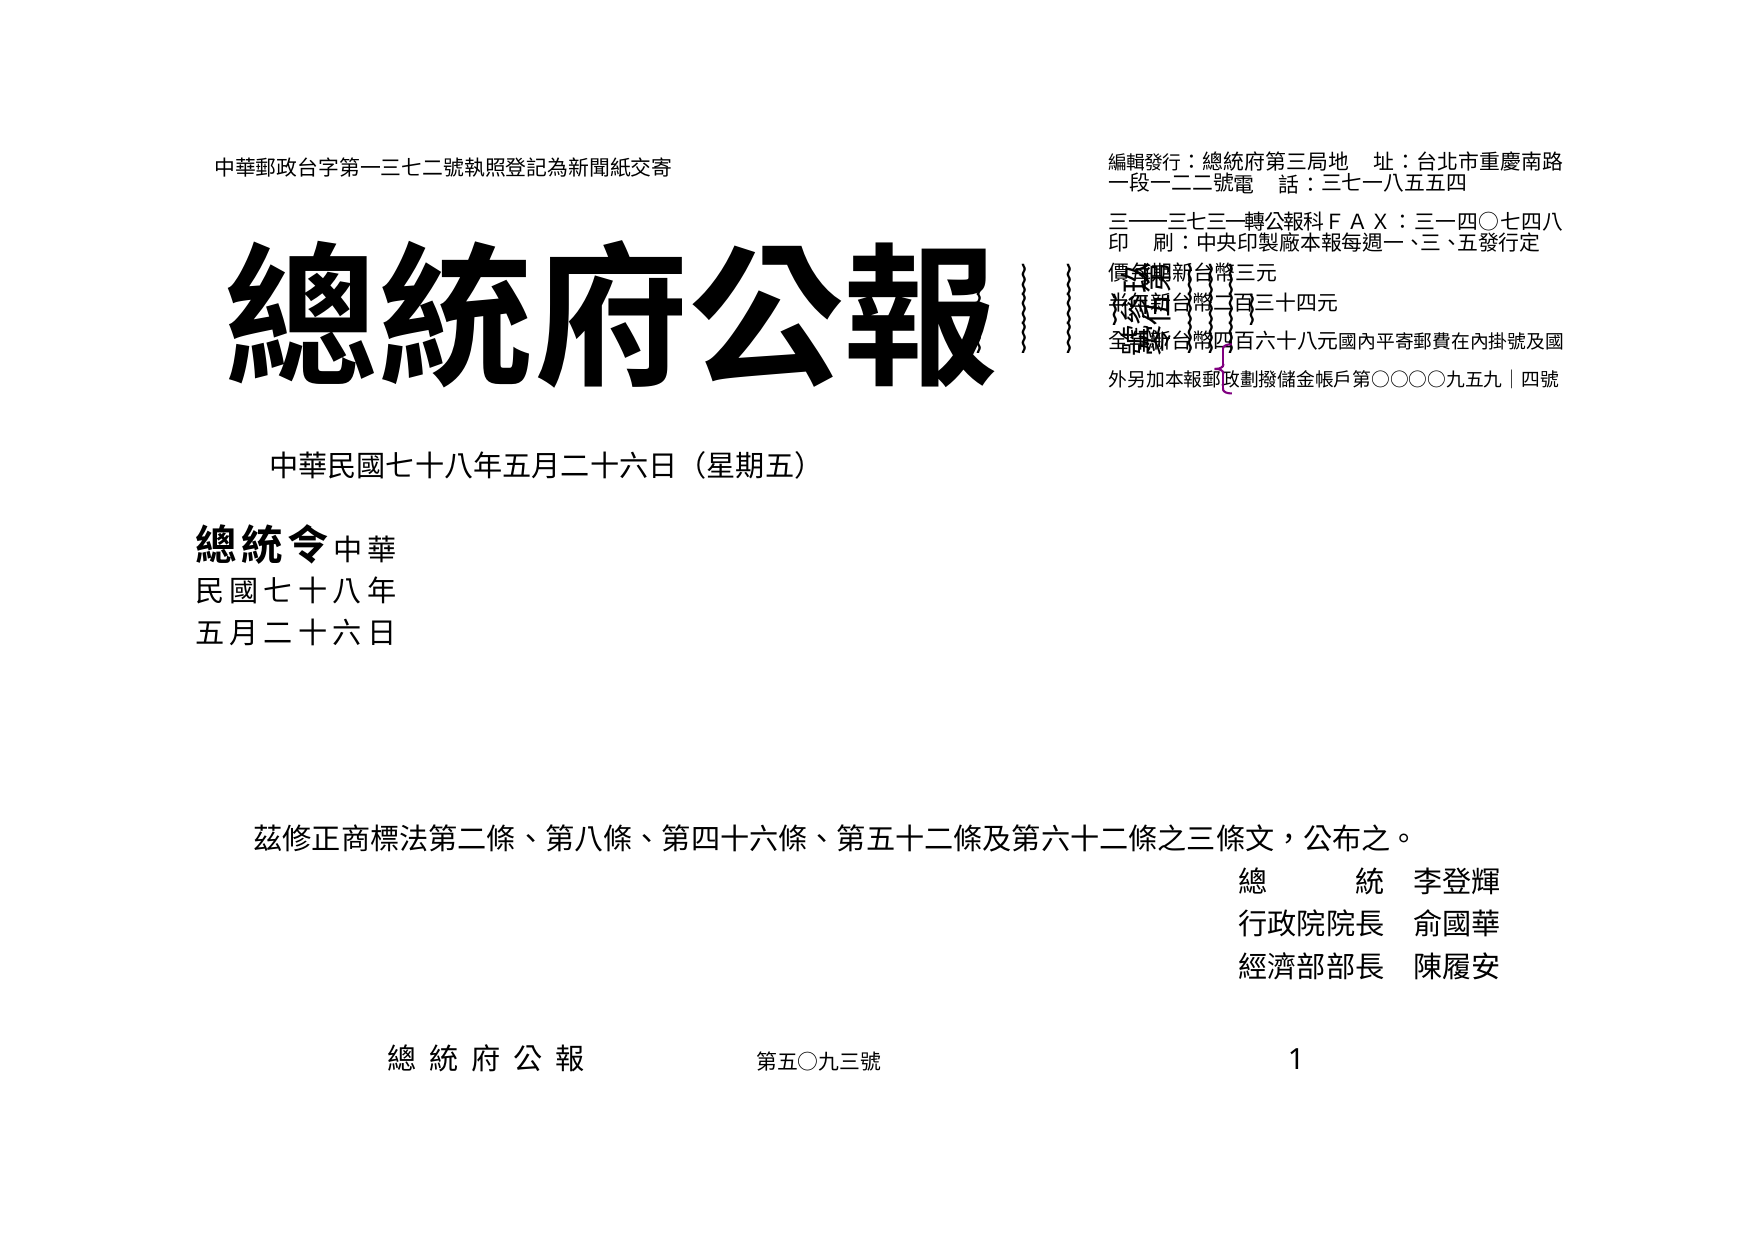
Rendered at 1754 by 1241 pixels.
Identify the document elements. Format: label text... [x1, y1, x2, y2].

table_header [399, 502, 986, 819]
text 行政院院長 俞國華 [195, 904, 1501, 942]
text 總 統 李登輝 [195, 862, 1501, 899]
text 經濟部部長 陳履安 [195, 947, 1501, 984]
text 茲修正商標法第二條、第八條、第四十六條、第五十二條及第六十二條之三條文，公布之。 [195, 819, 1559, 857]
table_header 總統令中華民國七十八年五月二十六日 [192, 502, 399, 819]
